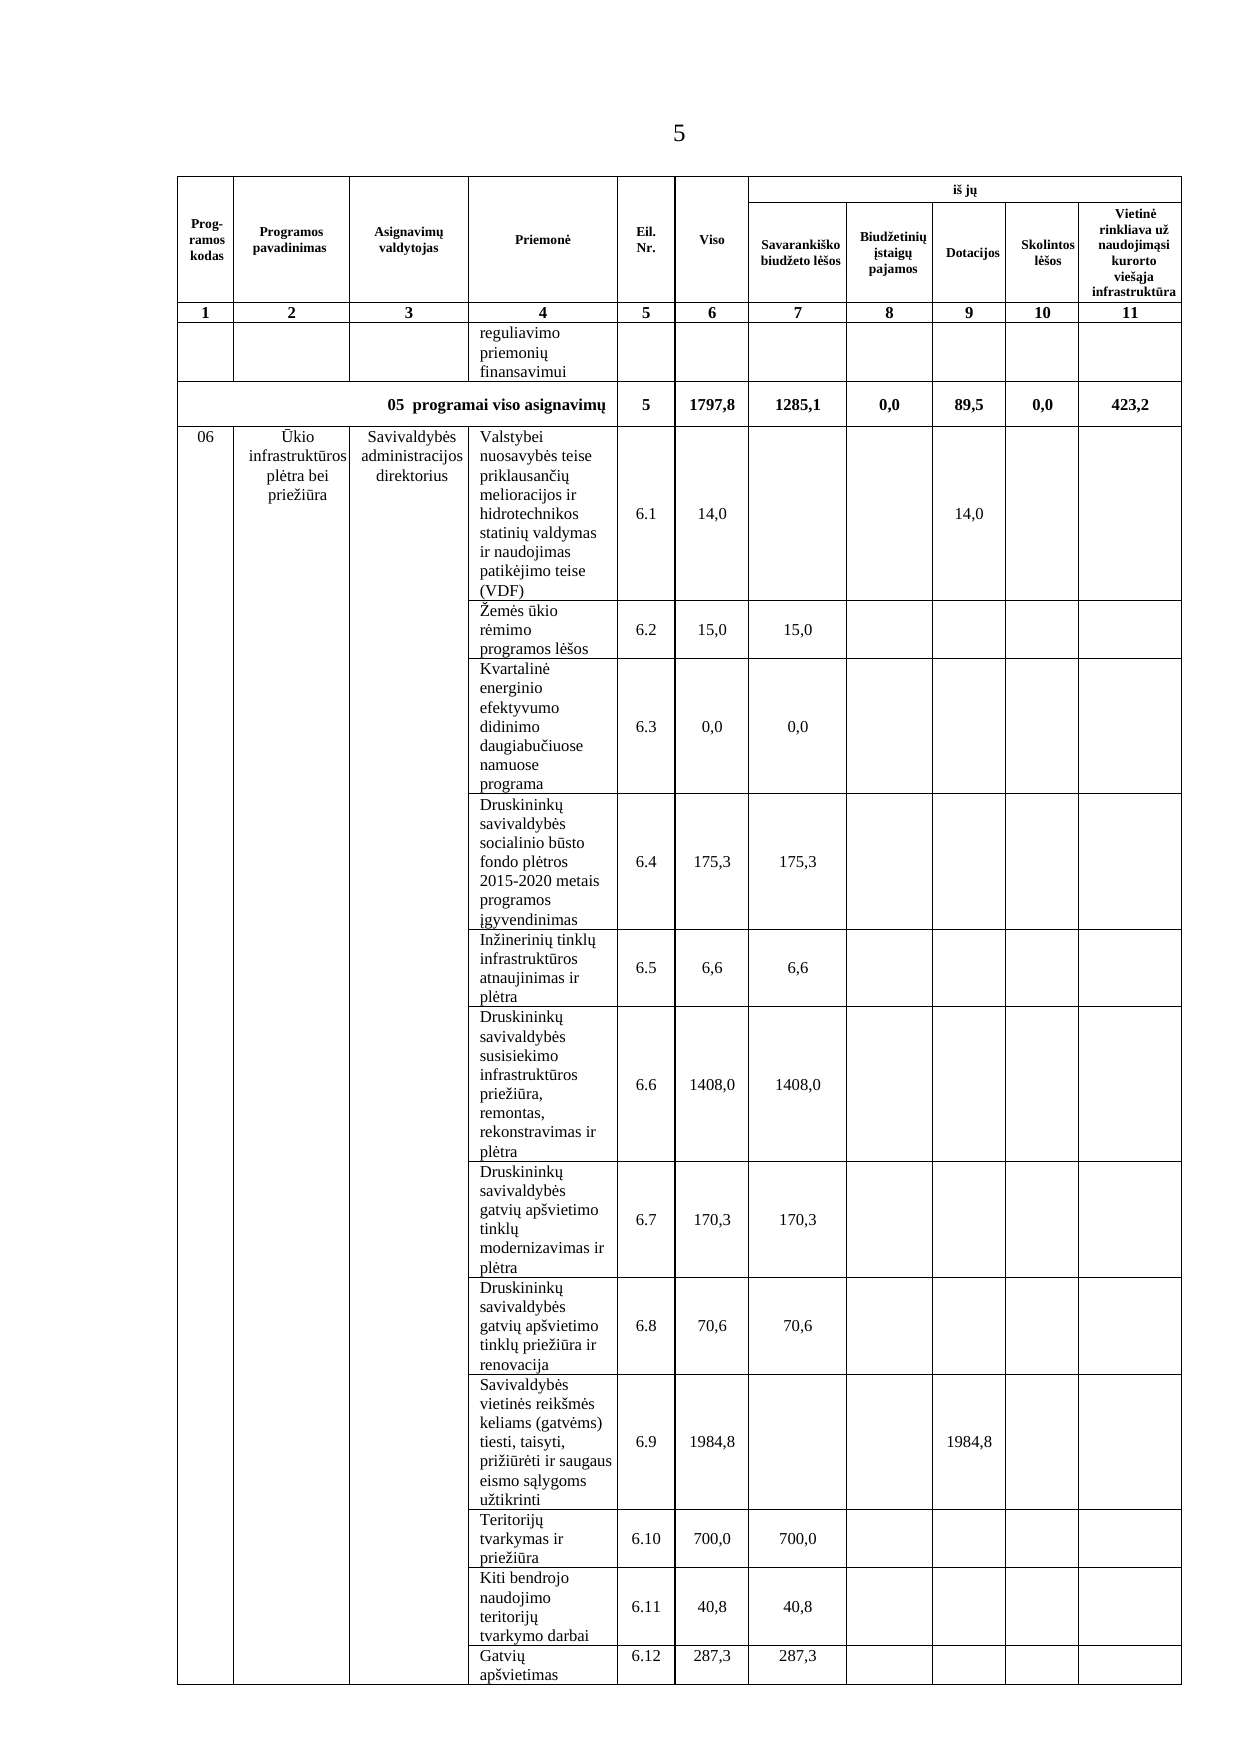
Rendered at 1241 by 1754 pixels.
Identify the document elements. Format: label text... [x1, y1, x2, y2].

table_cell 1408,0 [676, 1007, 748, 1161]
table_cell 1984,8 [676, 1375, 748, 1509]
table_cell [847, 1510, 932, 1567]
table_cell 70,6 [749, 1278, 846, 1373]
table_cell [1006, 427, 1078, 599]
table_cell 05 programai viso asignavimų [178, 382, 617, 426]
table_cell [1006, 1278, 1078, 1373]
table_cell [234, 323, 349, 381]
table_cell 3 [350, 303, 468, 322]
table_cell 7 [749, 303, 846, 322]
table_cell [749, 427, 846, 599]
table_cell 700,0 [676, 1510, 748, 1567]
table_cell 5 [618, 303, 674, 322]
table_header Prog-ramos kodas [178, 177, 233, 302]
table_cell Teritorijų tvarkymas ir priežiūra [469, 1510, 617, 1567]
table_cell [933, 1007, 1005, 1161]
table_header Asignavimų valdytojas [350, 177, 468, 302]
table_cell 423,2 [1079, 382, 1181, 426]
table_cell Savivaldybės vietinės reikšmės keliams (gatvėms) tiesti, taisyti, prižiūrėti ir saugaus eismo sąlygoms užtikrinti [469, 1375, 617, 1509]
table_cell Ūkio infrastruktūros plėtra bei priežiūra [234, 427, 349, 1684]
table_header iš jų [749, 177, 1181, 202]
table_cell [1006, 1646, 1078, 1684]
table_cell 1285,1 [749, 382, 846, 426]
table_cell 175,3 [749, 794, 846, 928]
table_cell 170,3 [676, 1162, 748, 1277]
table_cell [847, 930, 932, 1006]
table_cell [933, 1646, 1005, 1684]
table_cell 0,0 [1006, 382, 1078, 426]
table_cell Savarankiško biudžeto lėšos [749, 203, 846, 302]
table_cell 2 [234, 303, 349, 322]
table_cell [178, 323, 233, 381]
table_cell [847, 1278, 932, 1373]
table_cell [1079, 323, 1181, 381]
table_cell 700,0 [749, 1510, 846, 1567]
table_cell [933, 1278, 1005, 1373]
table_header Eil. Nr. [618, 177, 674, 302]
table_cell [350, 323, 468, 381]
table_cell 6.10 [618, 1510, 674, 1567]
table_header Programos pavadinimas [234, 177, 349, 302]
table_header Priemonė [469, 177, 617, 302]
table_cell [847, 1007, 932, 1161]
table_cell Skolintos lėšos [1006, 203, 1078, 302]
table_cell 6.3 [618, 659, 674, 793]
table_cell 0,0 [676, 659, 748, 793]
table_cell 40,8 [749, 1568, 846, 1645]
table_cell [1079, 1278, 1181, 1373]
table_cell [933, 1162, 1005, 1277]
table_cell 0,0 [749, 659, 846, 793]
table_cell [749, 323, 846, 381]
table_cell 175,3 [676, 794, 748, 928]
table_cell 8 [847, 303, 932, 322]
table_cell Inžinerinių tinklų infrastruktūros atnaujinimas ir plėtra [469, 930, 617, 1006]
table_cell 15,0 [676, 601, 748, 658]
table_cell 6.12 [618, 1646, 674, 1684]
table_cell [1079, 1162, 1181, 1277]
table_cell [1079, 1646, 1181, 1684]
table_cell 11 [1079, 303, 1181, 322]
table_cell 6.11 [618, 1568, 674, 1645]
table_cell [847, 601, 932, 658]
table_cell [847, 1568, 932, 1645]
table_cell 6,6 [749, 930, 846, 1006]
table_cell 6,6 [676, 930, 748, 1006]
table_cell Dotacijos [933, 203, 1005, 302]
table_cell 0,0 [847, 382, 932, 426]
table_cell 14,0 [676, 427, 748, 599]
table_cell 1984,8 [933, 1375, 1005, 1509]
table_cell [618, 323, 674, 381]
table_cell Druskininkų savivaldybės susisiekimo infrastruktūros priežiūra, remontas, rekonstravimas ir plėtra [469, 1007, 617, 1161]
table_cell [1006, 1375, 1078, 1509]
table_cell [847, 1646, 932, 1684]
table_cell Kiti bendrojo naudojimo teritorijų tvarkymo darbai [469, 1568, 617, 1645]
table_cell [847, 1375, 932, 1509]
table_cell Druskininkų savivaldybės socialinio būsto fondo plėtros 2015-2020 metais programos įgyvendinimas [469, 794, 617, 928]
table_cell 6.9 [618, 1375, 674, 1509]
table_cell [1006, 601, 1078, 658]
table_cell 1 [178, 303, 233, 322]
table_cell Druskininkų savivaldybės gatvių apšvietimo tinklų modernizavimas ir plėtra [469, 1162, 617, 1277]
table_cell [933, 323, 1005, 381]
table_cell 6.8 [618, 1278, 674, 1373]
table_cell Gatvių apšvietimas [469, 1646, 617, 1684]
table_cell 14,0 [933, 427, 1005, 599]
table_cell 06 [178, 427, 233, 1684]
table_cell [1079, 427, 1181, 599]
table_cell Žemės ūkio rėmimo programos lėšos [469, 601, 617, 658]
table_cell [1006, 1162, 1078, 1277]
table_cell 4 [469, 303, 617, 322]
table_cell [1006, 1510, 1078, 1567]
table_cell [1006, 930, 1078, 1006]
table_cell 40,8 [676, 1568, 748, 1645]
table_cell 6.5 [618, 930, 674, 1006]
table_cell 70,6 [676, 1278, 748, 1373]
table_cell [933, 1568, 1005, 1645]
table_cell Savivaldybės administracijos direktorius [350, 427, 468, 1684]
table_cell Valstybei nuosavybės teise priklausančių melioracijos ir hidrotechnikos statinių valdymas ir naudojimas patikėjimo teise (VDF) [469, 427, 617, 599]
table_cell [847, 659, 932, 793]
table_cell [1006, 323, 1078, 381]
table_cell Druskininkų savivaldybės gatvių apšvietimo tinklų priežiūra ir renovacija [469, 1278, 617, 1373]
table_cell [847, 427, 932, 599]
table_cell [1079, 1568, 1181, 1645]
table_cell [847, 1162, 932, 1277]
table_cell [1079, 659, 1181, 793]
table_cell Kvartalinė energinio efektyvumo didinimo daugiabučiuose namuose programa [469, 659, 617, 793]
table_cell [1006, 794, 1078, 928]
table_cell 15,0 [749, 601, 846, 658]
table_cell 6 [676, 303, 748, 322]
table_cell 6.7 [618, 1162, 674, 1277]
table_cell [1006, 659, 1078, 793]
table_cell 6.4 [618, 794, 674, 928]
table_cell 10 [1006, 303, 1078, 322]
table_cell reguliavimo priemonių finansavimui [469, 323, 617, 381]
table_cell Biudžetinių įstaigų pajamos [847, 203, 932, 302]
table_header Viso [676, 177, 748, 302]
table_cell 6.2 [618, 601, 674, 658]
table_cell [1079, 601, 1181, 658]
table_cell 1797,8 [676, 382, 748, 426]
table_cell [676, 323, 748, 381]
table_cell [1079, 1007, 1181, 1161]
table_cell [933, 601, 1005, 658]
table_cell 89,5 [933, 382, 1005, 426]
table_cell Vietinė rinkliava už naudojimąsi kurorto viešąja infrastruktūra [1079, 203, 1181, 302]
table_cell [933, 659, 1005, 793]
table_cell 170,3 [749, 1162, 846, 1277]
table_cell [1079, 1375, 1181, 1509]
table_cell [847, 323, 932, 381]
table_cell 287,3 [676, 1646, 748, 1684]
table_cell 1408,0 [749, 1007, 846, 1161]
table_cell 5 [618, 382, 674, 426]
table_cell [1006, 1007, 1078, 1161]
table_cell [1079, 1510, 1181, 1567]
table_cell 6.6 [618, 1007, 674, 1161]
table_cell 9 [933, 303, 1005, 322]
table_cell [847, 794, 932, 928]
table_cell [749, 1375, 846, 1509]
table_cell 287,3 [749, 1646, 846, 1684]
table_cell [1006, 1568, 1078, 1645]
table_cell [933, 1510, 1005, 1567]
table_cell 6.1 [618, 427, 674, 599]
table_cell [1079, 794, 1181, 928]
table_cell [933, 930, 1005, 1006]
table_cell [933, 794, 1005, 928]
table_cell [1079, 930, 1181, 1006]
